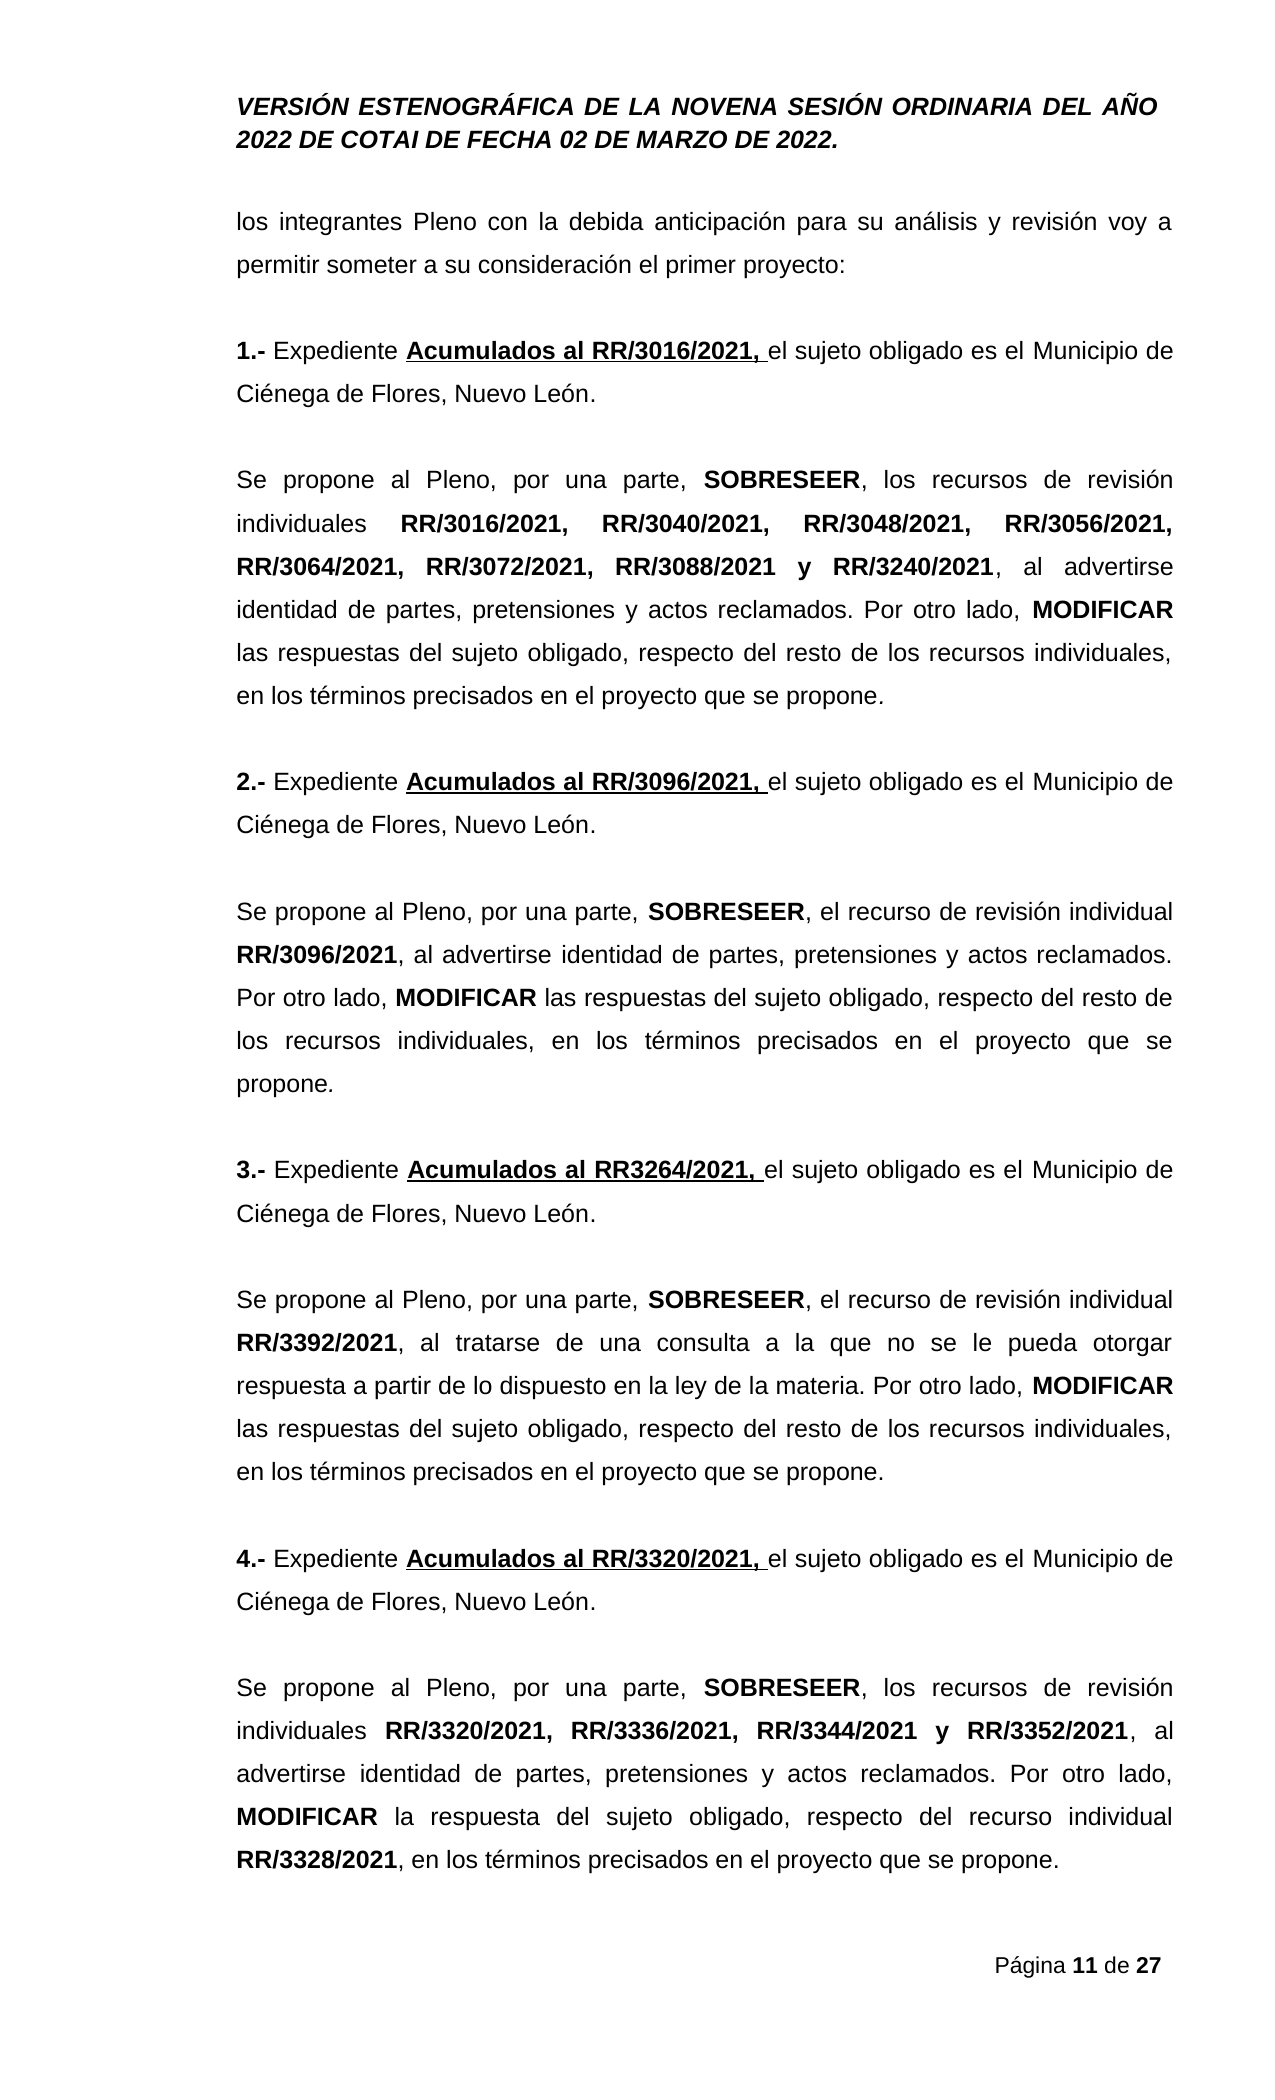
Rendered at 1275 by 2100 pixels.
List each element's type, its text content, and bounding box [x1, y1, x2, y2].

text Se propone al Pleno, por una parte, SOBRESEER, los recursos de revisión individuales RR/3016/2021, RR/3040/2021, RR/3048/2021, RR/3056/2021, RR/3064/2021, RR/3072/2021, RR/3088/2021 y RR/3240/2021, al advertirse identidad de partes, pretensiones y actos reclamados. Por otro lado, MODIFICAR las respuestas del sujeto obligado, respecto del resto de los recursos individuales, en los términos precisados en el proyecto que se propone. [236, 466, 1174, 710]
text 3.- Expediente Acumulados al RR3264/2021, el sujeto obligado es el Municipio de Ciénega de Flores, Nuevo León. [236, 1156, 1174, 1227]
text 2.- Expediente Acumulados al RR/3096/2021, el sujeto obligado es el Municipio de Ciénega de Flores, Nuevo León. [236, 767, 1174, 839]
text 4.- Expediente Acumulados al RR/3320/2021, el sujeto obligado es el Municipio de Ciénega de Flores, Nuevo León. [236, 1544, 1174, 1616]
text Se propone al Pleno, por una parte, SOBRESEER, los recursos de revisión individuales RR/3320/2021, RR/3336/2021, RR/3344/2021 y RR/3352/2021, al advertirse identidad de partes, pretensiones y actos reclamados. Por otro lado, MODIFICAR la respuesta del sujeto obligado, respecto del recurso individual RR/3328/2021, en los términos precisados en el proyecto que se propone. [236, 1673, 1174, 1874]
text los integrantes Pleno con la debida anticipación para su análisis y revisión voy a permitir someter a su consideración el primer proyecto: [236, 207, 1174, 279]
text Se propone al Pleno, por una parte, SOBRESEER, el recurso de revisión individual RR/3392/2021, al tratarse de una consulta a la que no se le pueda otorgar respuesta a partir de lo dispuesto en la ley de la materia. Por otro lado, MODIFICAR las respuestas del sujeto obligado, respecto del resto de los recursos individuales, en los términos precisados en el proyecto que se propone. [236, 1285, 1174, 1486]
text 1.- Expediente Acumulados al RR/3016/2021, el sujeto obligado es el Municipio de Ciénega de Flores, Nuevo León. [236, 336, 1174, 408]
text Se propone al Pleno, por una parte, SOBRESEER, el recurso de revisión individual RR/3096/2021, al advertirse identidad de partes, pretensiones y actos reclamados. Por otro lado, MODIFICAR las respuestas del sujeto obligado, respecto del resto de los recursos individuales, en los términos precisados en el proyecto que se propone. [236, 897, 1174, 1098]
